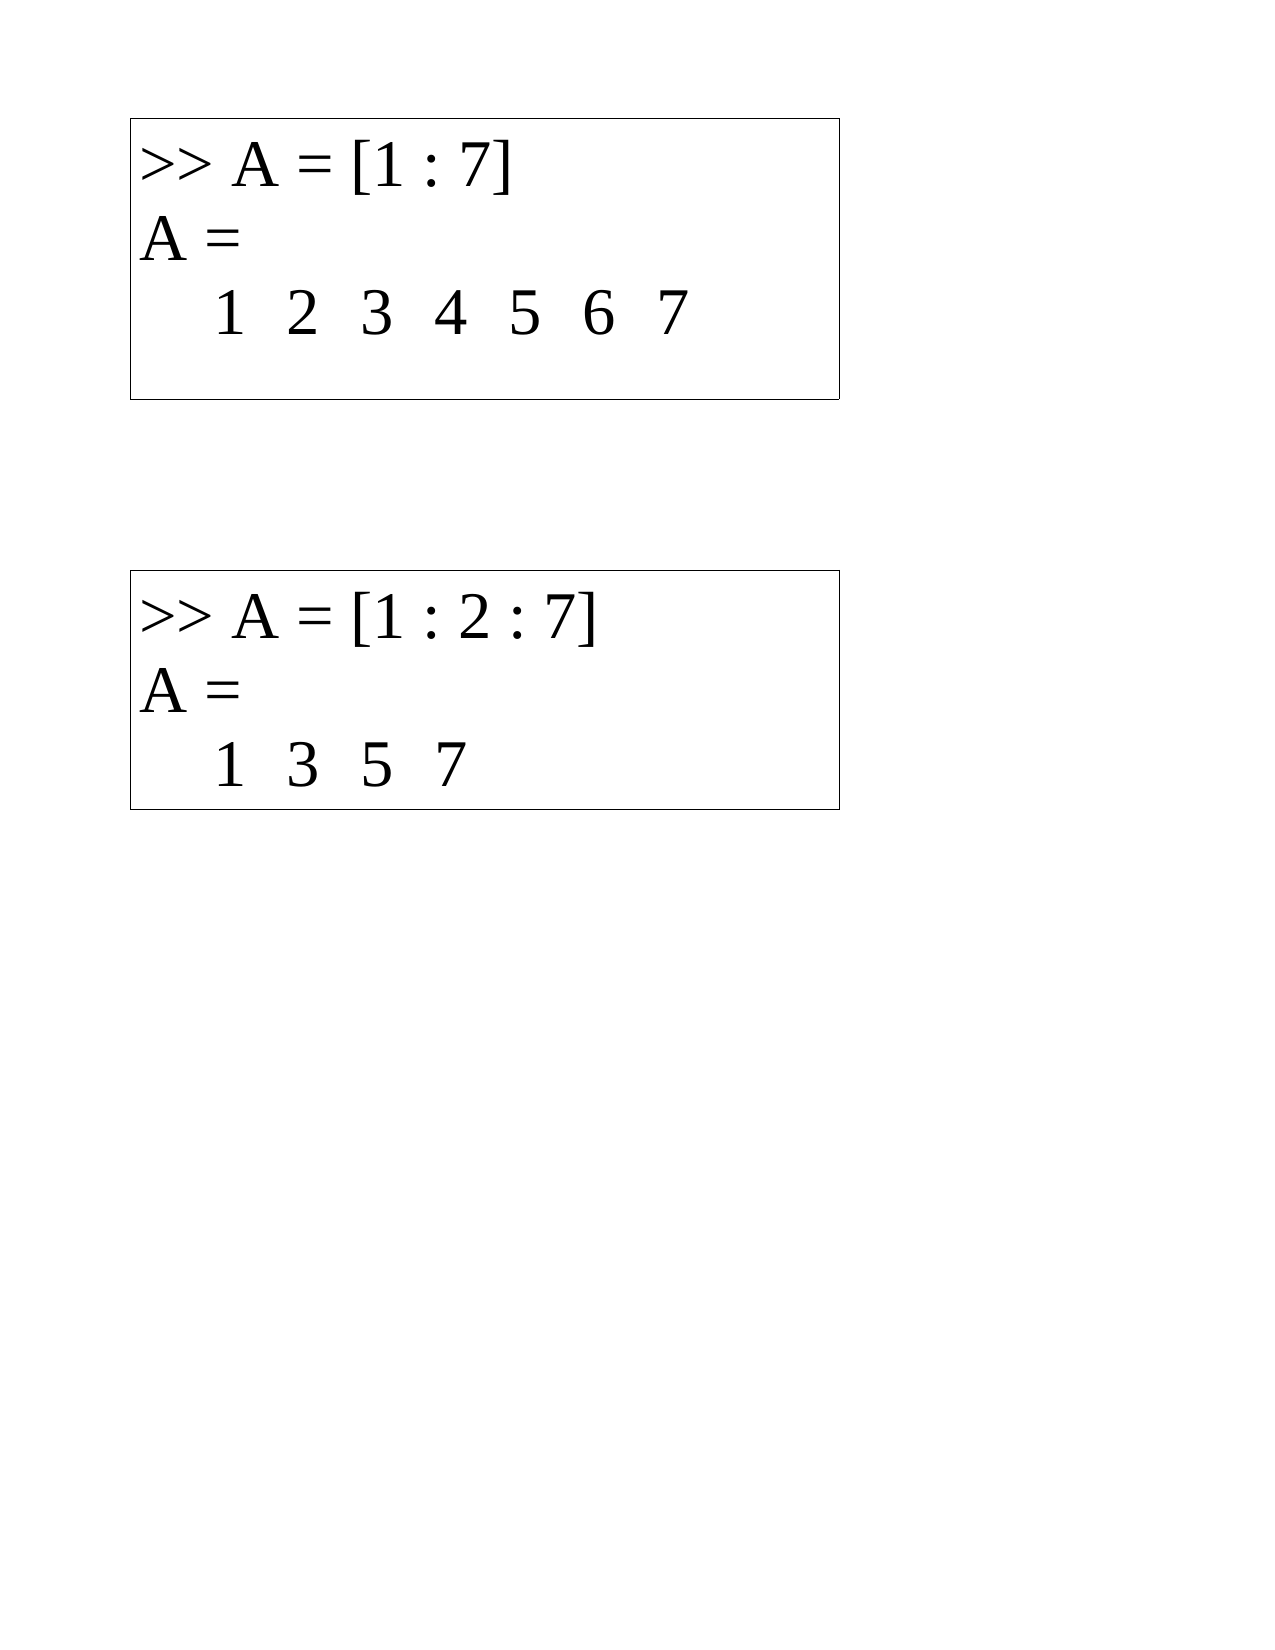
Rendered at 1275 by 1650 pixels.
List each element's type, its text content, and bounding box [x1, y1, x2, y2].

text A = [139, 201, 830, 275]
text 1 3 5 7 [139, 727, 830, 801]
text >> A = [1 : 7] [139, 127, 830, 201]
text A = [139, 653, 830, 727]
text >> A = [1 : 2 : 7] [139, 579, 830, 653]
text 1 2 3 4 5 6 7 [139, 275, 830, 349]
